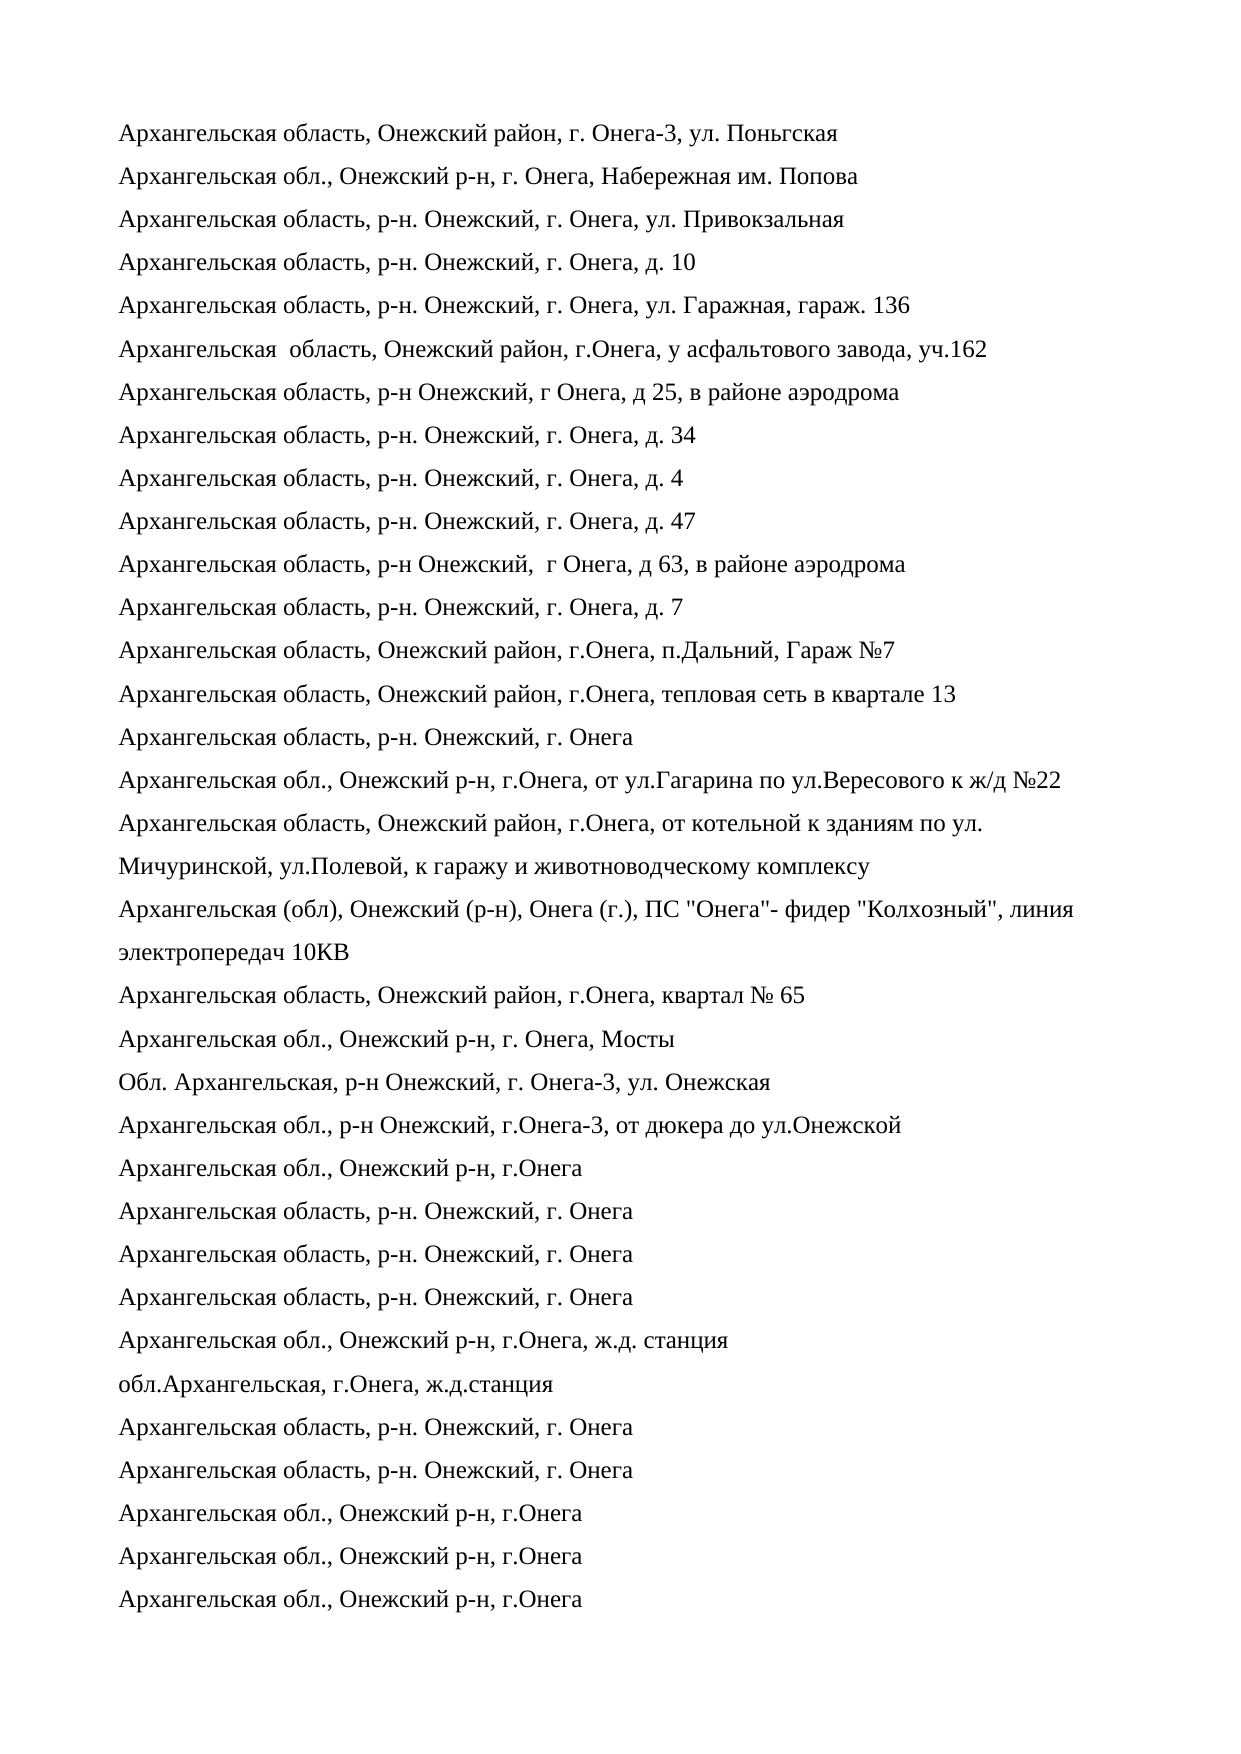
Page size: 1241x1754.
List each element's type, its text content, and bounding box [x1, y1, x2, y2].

text Архангельская область, р-н. Онежский, г. Онега, д. 4 [118, 463, 1122, 492]
text Архангельская область, р-н. Онежский, г. Онега, ул. Гаражная, гараж. 136 [118, 291, 1122, 319]
text Архангельская обл., р-н Онежский, г.Онега-3, от дюкера до ул.Онежской [118, 1110, 1122, 1139]
text Архангельская область, р-н. Онежский, г. Онега, д. 10 [118, 247, 1122, 276]
text Архангельская область, р-н. Онежский, г. Онега, д. 7 [118, 592, 1122, 621]
text Архангельская область, р-н Онежский, г Онега, д 63, в районе аэродрома [118, 549, 1122, 578]
text Архангельская область, р-н. Онежский, г. Онега, д. 47 [118, 506, 1122, 535]
text Архангельская область, р-н. Онежский, г. Онега [118, 1239, 1122, 1268]
text Архангельская область, Онежский район, г. Онега-3, ул. Поньгская [118, 118, 1122, 147]
text обл.Архангельская, г.Онега, ж.д.станция [118, 1369, 1122, 1397]
text Архангельская обл., Онежский р-н, г. Онега, Мосты [118, 1024, 1122, 1052]
text Архангельская обл., Онежский р-н, г.Онега [118, 1153, 1122, 1182]
text Обл. Архангельская, р-н Онежский, г. Онега-3, ул. Онежская [118, 1067, 1122, 1096]
text Архангельская область, р-н. Онежский, г. Онега [118, 1196, 1122, 1225]
text Архангельская обл., Онежский р-н, г.Онега, ж.д. станция [118, 1326, 1122, 1354]
text Архангельская область, р-н. Онежский, г. Онега, ул. Привокзальная [118, 204, 1122, 233]
text Архангельская обл., Онежский р-н, г.Онега, от ул.Гагарина по ул.Вересового к ж/д №22 [118, 765, 1122, 794]
text Архангельская область, р-н. Онежский, г. Онега [118, 1455, 1122, 1484]
text Архангельская область, р-н. Онежский, г. Онега, д. 34 [118, 420, 1122, 449]
text Архангельская область, р-н. Онежский, г. Онега [118, 722, 1122, 751]
text Архангельская область, Онежский район, г.Онега, от котельной к зданиям по ул. Мичуринской, ул.Полевой, к гаражу и животноводческому комплексу [118, 808, 1122, 880]
text Архангельская область, Онежский район, г.Онега, тепловая сеть в квартале 13 [118, 679, 1122, 707]
text Архангельская область, Онежский район, г.Онега, у асфальтового завода, уч.162 [118, 334, 1122, 362]
text Архангельская область, Онежский район, г.Онега, квартал № 65 [118, 981, 1122, 1009]
text Архангельская область, р-н. Онежский, г. Онега [118, 1412, 1122, 1441]
text Архангельская область, р-н. Онежский, г. Онега [118, 1282, 1122, 1311]
text Архангельская область, Онежский район, г.Онега, п.Дальний, Гараж №7 [118, 636, 1122, 664]
text Архангельская обл., Онежский р-н, г. Онега, Набережная им. Попова [118, 161, 1122, 190]
text Архангельская (обл), Онежский (р-н), Онега (г.), ПС "Онега"- фидер "Колхозный", линия электропередач 10КВ [118, 894, 1122, 966]
text Архангельская обл., Онежский р-н, г.Онега [118, 1584, 1122, 1613]
text Архангельская обл., Онежский р-н, г.Онега [118, 1498, 1122, 1527]
text Архангельская обл., Онежский р-н, г.Онега [118, 1541, 1122, 1570]
text Архангельская область, р-н Онежский, г Онега, д 25, в районе аэродрома [118, 377, 1122, 406]
